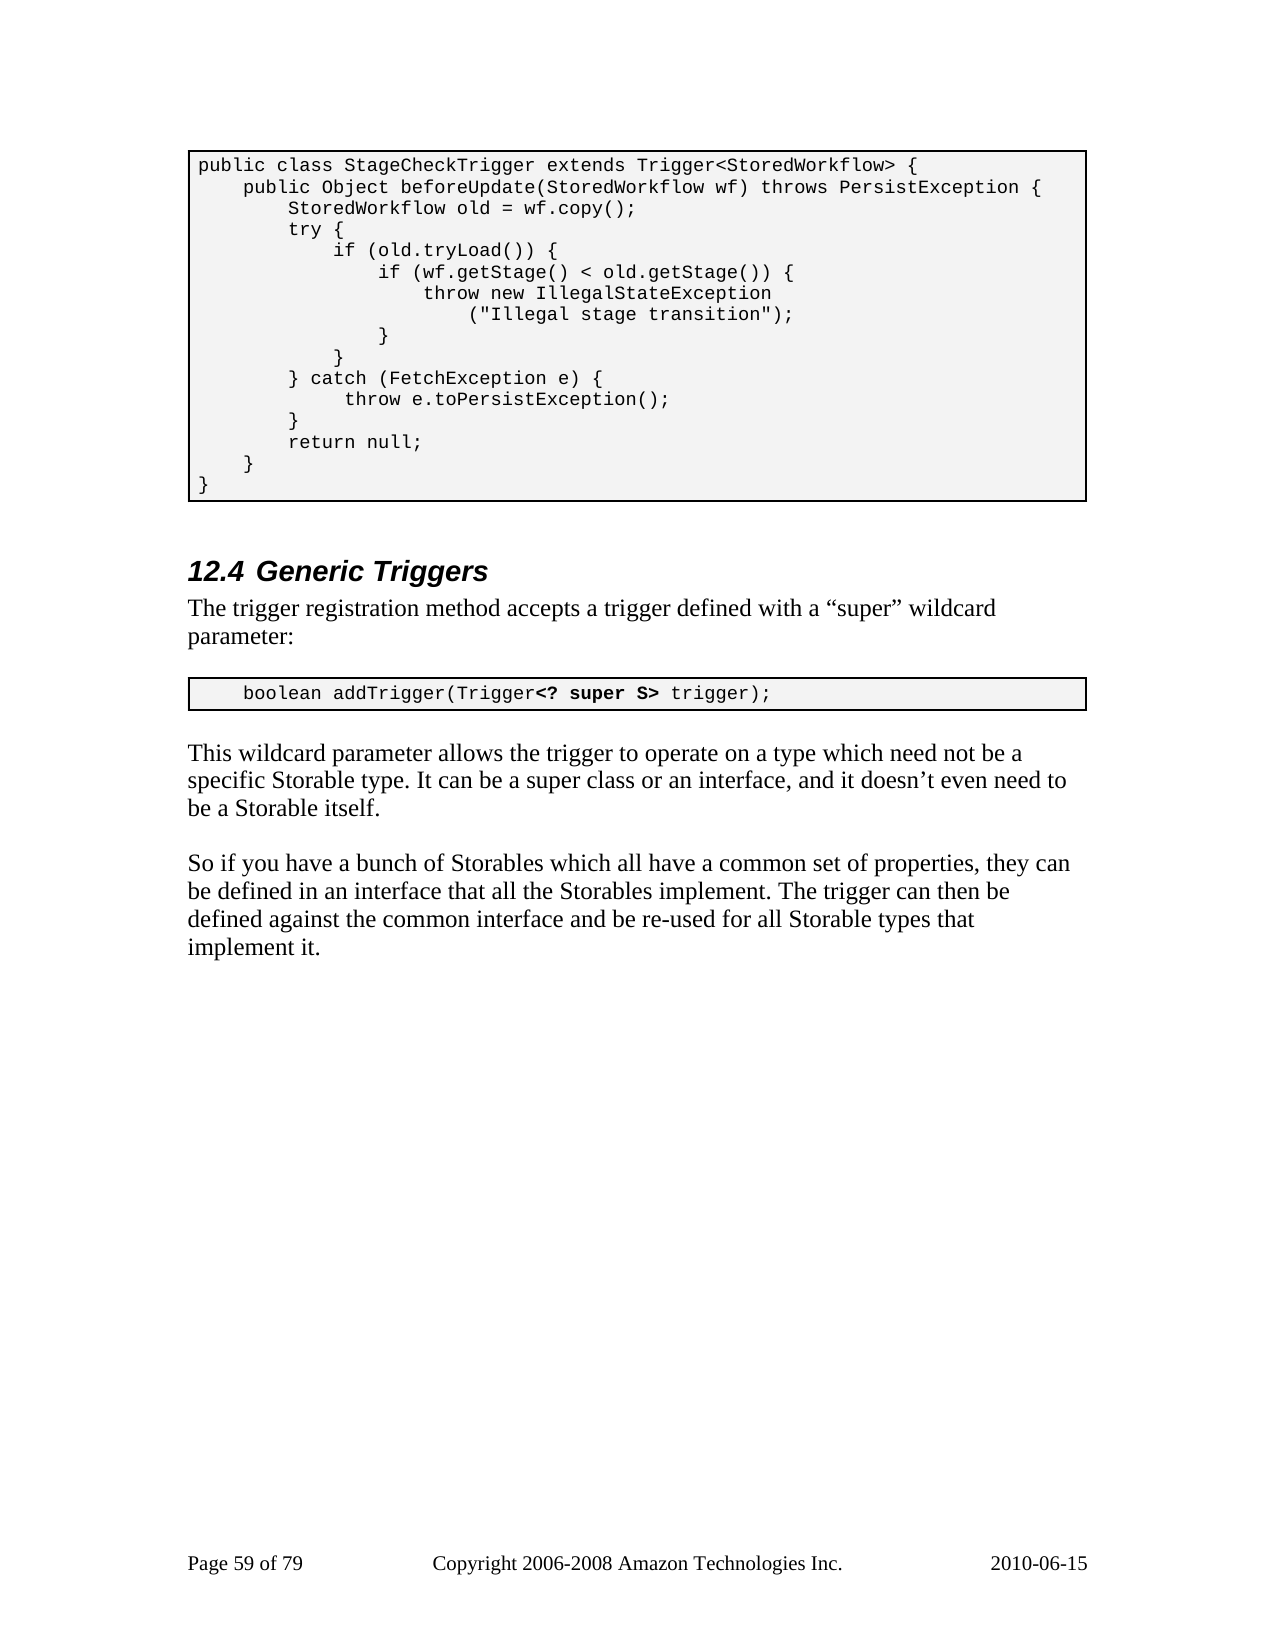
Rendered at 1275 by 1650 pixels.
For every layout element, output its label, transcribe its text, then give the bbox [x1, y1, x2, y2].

text So if you have a bunch of Storables which all have a common set of properties, they can be defined in an interface that all the Storables implement. The trigger can then be defined against the common interface and be re-used for all Storable types that implement it. [187, 849, 1087, 960]
text return null; [190, 426, 1085, 447]
text This wildcard parameter allows the trigger to operate on a type which need not be a specific Storable type. It can be a super class or an interface, and it doesn’t even need to be a Storable itself. [187, 739, 1087, 822]
subtitle Generic Triggers [187, 555, 1087, 588]
text boolean addTrigger(Trigger<? super S> trigger); [190, 679, 1085, 709]
text throw e.toPersistException(); [190, 384, 1085, 405]
text try { [190, 214, 1085, 235]
text } [190, 405, 1085, 426]
text throw new IllegalStateException [190, 277, 1085, 299]
text StoredWorkflow old = wf.copy(); [190, 192, 1085, 214]
text } catch (FetchException e) { [190, 362, 1085, 384]
text } [190, 447, 1085, 469]
text } [190, 469, 1085, 500]
text The trigger registration method accepts a trigger defined with a “super” wildcard parameter: [187, 594, 1087, 649]
text ("Illegal stage transition"); [190, 299, 1085, 320]
text if (old.tryLoad()) { [190, 235, 1085, 256]
text public class StageCheckTrigger extends Trigger<StoredWorkflow> { [190, 152, 1085, 171]
text } [190, 320, 1085, 341]
text } [190, 341, 1085, 362]
text if (wf.getStage() < old.getStage()) { [190, 256, 1085, 277]
text public Object beforeUpdate(StoredWorkflow wf) throws PersistException { [190, 171, 1085, 192]
